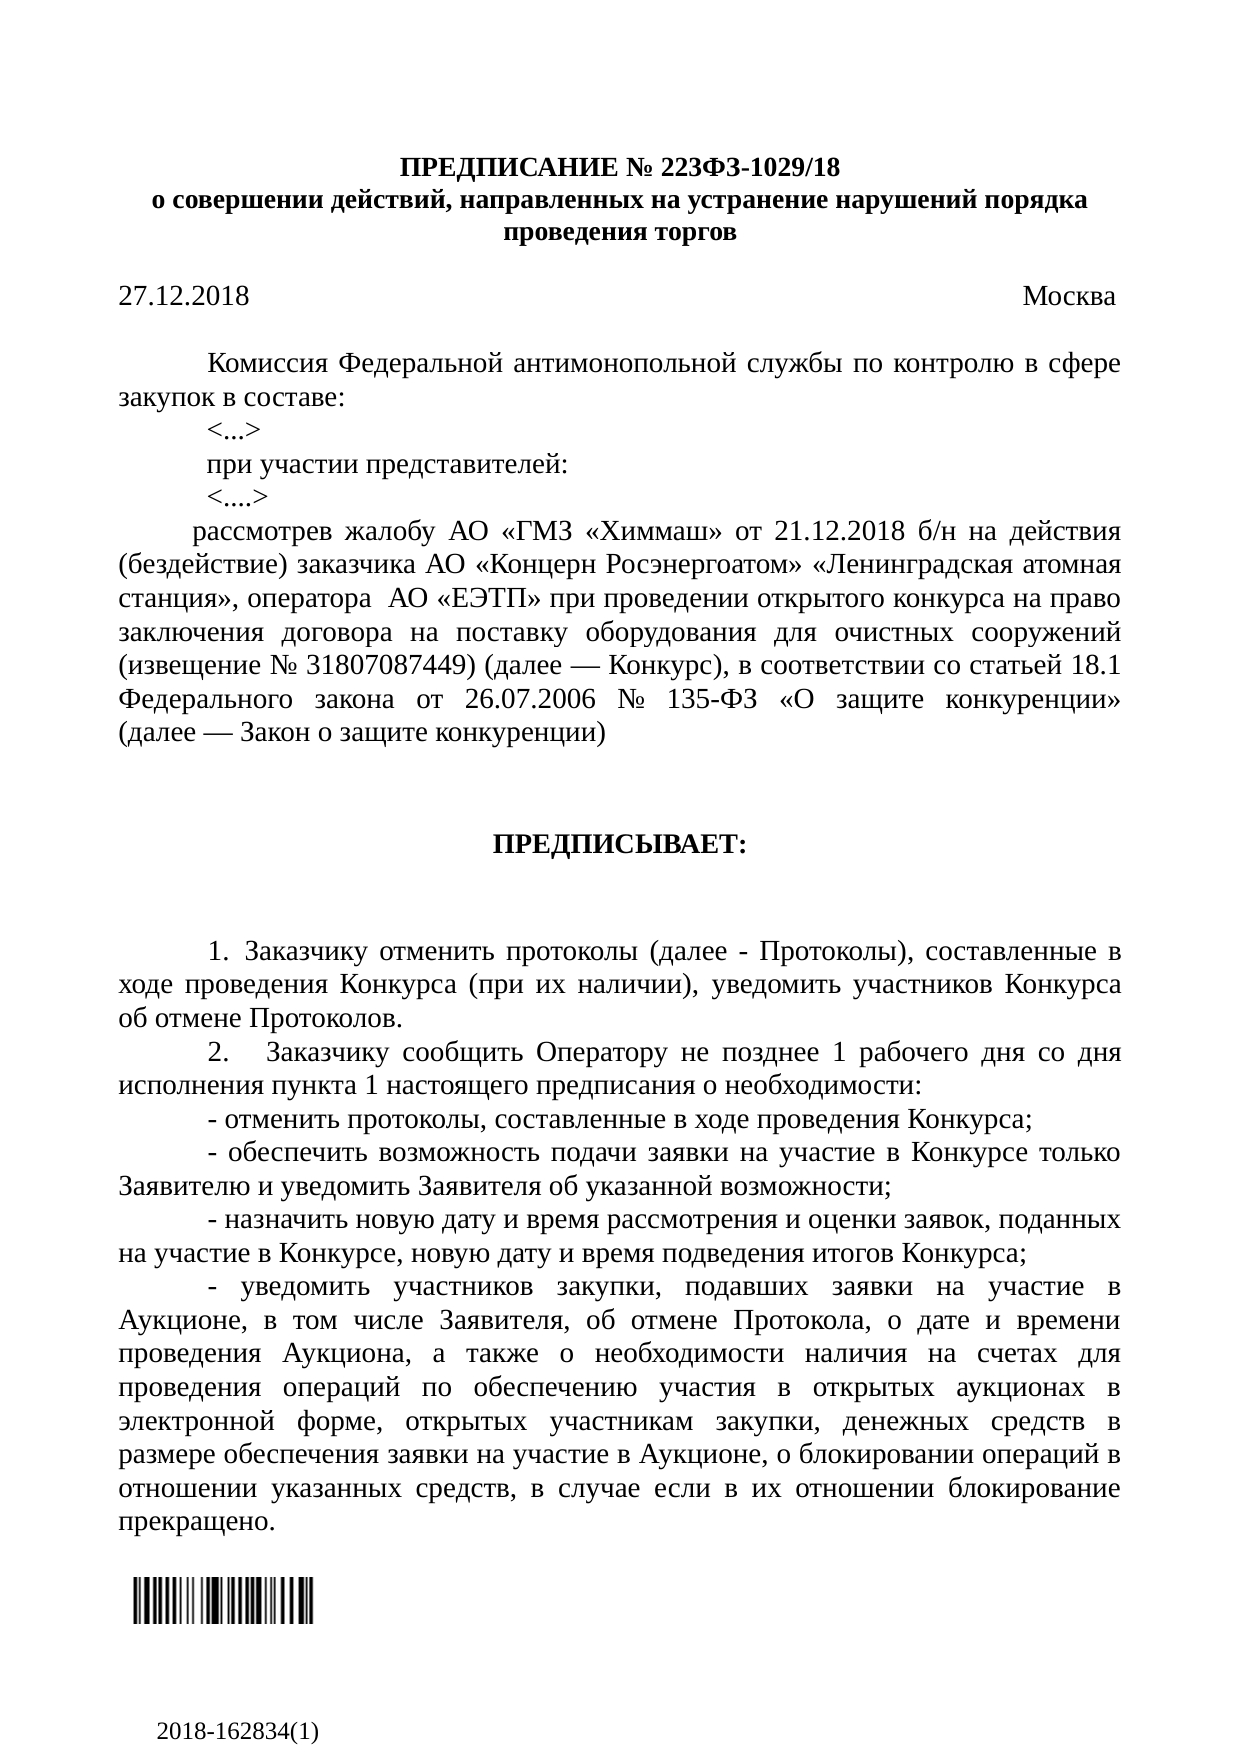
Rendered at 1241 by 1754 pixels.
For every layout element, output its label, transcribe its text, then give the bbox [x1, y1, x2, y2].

text о совершении действий, направленных на устранение нарушений порядка проведения торгов [118, 183, 1122, 246]
picture [118, 1577, 331, 1624]
text - уведомить участников закупки, подавших заявки на участие в Аукционе, в том числе Заявителя, об отмене Протокола, о дате и времени проведения Аукциона, а также о необходимости наличия на счетах для проведения операций по обеспечению участия в открытых аукционах в электронной форме, открытых участникам закупки, денежных средств в размере обеспечения заявки на участие в Аукционе, о блокировании операций в отношении указанных средств, в случае если в их отношении блокирование прекращено. [118, 1268, 1122, 1537]
text при участии представителей: [118, 446, 1122, 479]
text - обеспечить возможность подачи заявки на участие в Конкурсе только Заявителю и уведомить Заявителя об указанной возможности; [118, 1134, 1122, 1201]
text <....> [118, 479, 1122, 513]
list Заказчику сообщить Оператору не позднее 1 рабочего дня со дня исполнения пункта 1 настоящего предписания о необходимости: [118, 1034, 1122, 1101]
text 27.12.2018 Москва [118, 278, 1122, 312]
list Заказчику отменить протоколы (далее - Протоколы), составленные в ходе проведения Конкурса (при их наличии), уведомить участников Конкурса об отмене Протоколов. [118, 933, 1122, 1034]
text - назначить новую дату и время рассмотрения и оценки заявок, поданных на участие в Конкурсе, новую дату и время подведения итогов Конкурса; [118, 1201, 1122, 1268]
text Комиссия Федеральной антимонопольной службы по контролю в сфере закупок в составе: [118, 345, 1122, 412]
text <...> [118, 412, 1122, 446]
text ПРЕДПИСАНИЕ № 223ФЗ-1029/18 [118, 151, 1122, 183]
text - отменить протоколы, составленные в ходе проведения Конкурса; [118, 1101, 1122, 1134]
text рассмотрев жалобу АО «ГМЗ «Химмаш» от 21.12.2018 б/н на действия (бездействие) заказчика АО «Концерн Росэнергоатом» «Ленинградская атомная станция», оператора АО «ЕЭТП» при проведении открытого конкурса на право заключения договора на поставку оборудования для очистных сооружений (извещение № 31807087449) (далее — Конкурс), в соответствии со статьей 18.1 Федерального закона от 26.07.2006 № 135-ФЗ «О защите конкуренции» (далее — Закон о защите конкуренции) [118, 513, 1122, 748]
text ПРЕДПИСЫВАЕТ: [118, 827, 1122, 859]
